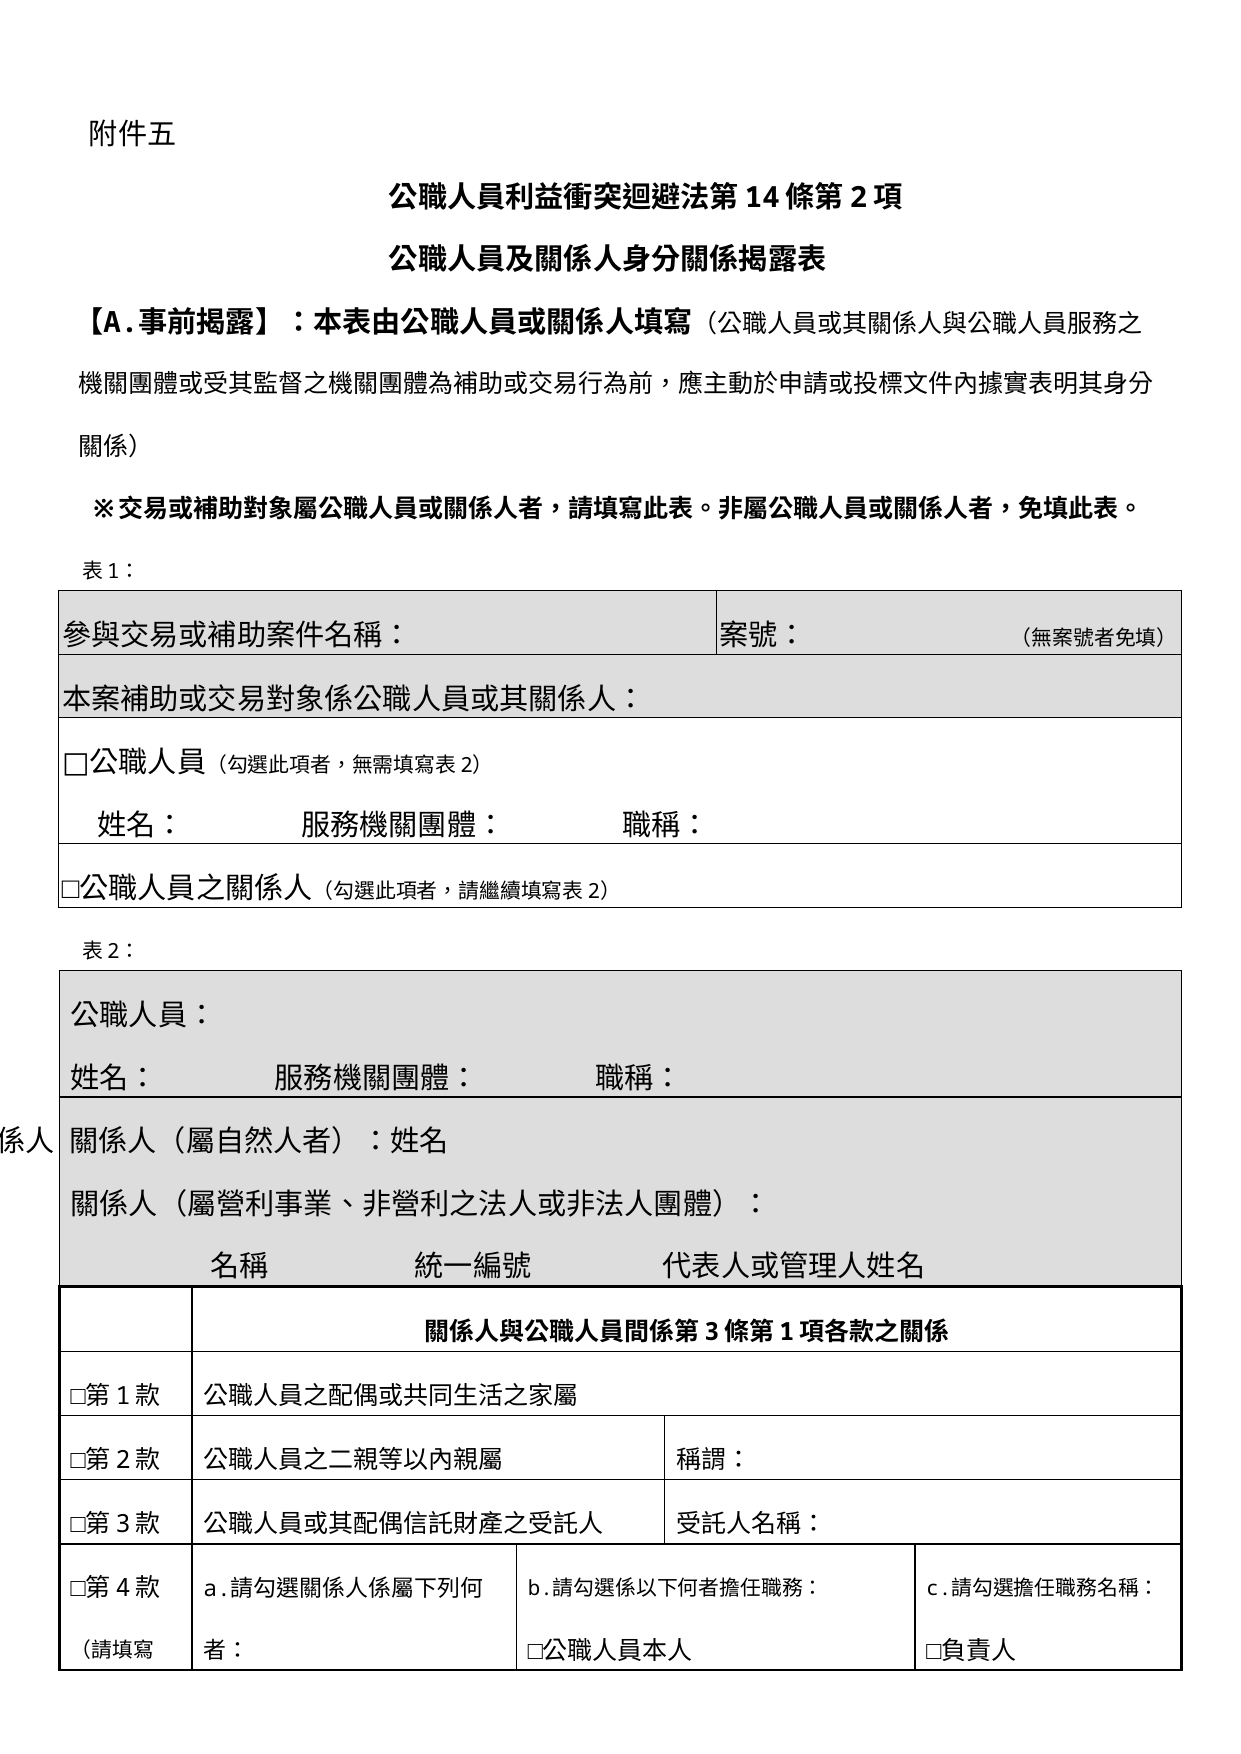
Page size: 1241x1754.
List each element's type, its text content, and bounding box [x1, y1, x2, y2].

table_header 公職人員： 姓名： 服務機關團體： 職稱： [60, 971, 1181, 1096]
table_header 案號： （無案號者免填） [717, 591, 1181, 654]
text ※交易或補助對象屬公職人員或關係人者，請填寫此表。非屬公職人員或關係人者，免填此表。 [78, 465, 1225, 528]
table_cell □第1款 [61, 1352, 191, 1415]
table_cell 本案補助或交易對象係公職人員或其關係人： [59, 655, 1181, 717]
table_cell b.請勾選係以下何者擔任職務： □公職人員本人 [517, 1545, 914, 1669]
table_cell 公職人員之二親等以內親屬 [193, 1416, 664, 1479]
table_cell 公職人員或其配偶信託財產之受託人 [193, 1480, 664, 1543]
table_header 參與交易或補助案件名稱： [59, 591, 716, 654]
table_cell □第3款 [61, 1480, 191, 1543]
table_cell 關係人與公職人員間係第3條第1項各款之關係 [193, 1288, 1180, 1351]
text 公職人員利益衝突迴避法第14條第2項 [389, 153, 1240, 215]
table_cell a.請勾選關係人係屬下列何者： [193, 1545, 516, 1669]
table_cell c.請勾選擔任職務名稱： □負責人 [916, 1545, 1180, 1669]
table_cell □第2款 [61, 1416, 191, 1479]
table_cell 關係人 關係人（屬自然人者）：姓名 關係人（屬營利事業、非營利之法人或非法人團體）： 名稱 統一編號 代表人或管理人姓名 [60, 1098, 1181, 1285]
text 【A.事前揭露】：本表由公職人員或關係人填寫（公職人員或其關係人與公職人員服務之機關團體或受其監督之機關團體為補助或交易行為前，應主動於申請或投標文件內據實表明其身分關係） [74, 278, 1166, 465]
table_cell □公職人員（勾選此項者，無需填寫表2） 姓名： 服務機關團體： 職稱： [59, 718, 1181, 843]
text 表1： [44, 528, 1231, 590]
table_cell □公職人員之關係人（勾選此項者，請繼續填寫表2） [59, 844, 1181, 907]
table_cell □第4款 （請填寫 [61, 1545, 191, 1669]
text 表2： [44, 908, 1152, 970]
text 公職人員及關係人身分關係揭露表 [389, 215, 1240, 278]
table_cell 公職人員之配偶或共同生活之家屬 [193, 1352, 1180, 1415]
table_cell 稱謂： [665, 1416, 1180, 1479]
text 附件五 [89, 110, 1240, 153]
table_cell 受託人名稱： [665, 1480, 1180, 1543]
table_cell [61, 1288, 191, 1351]
